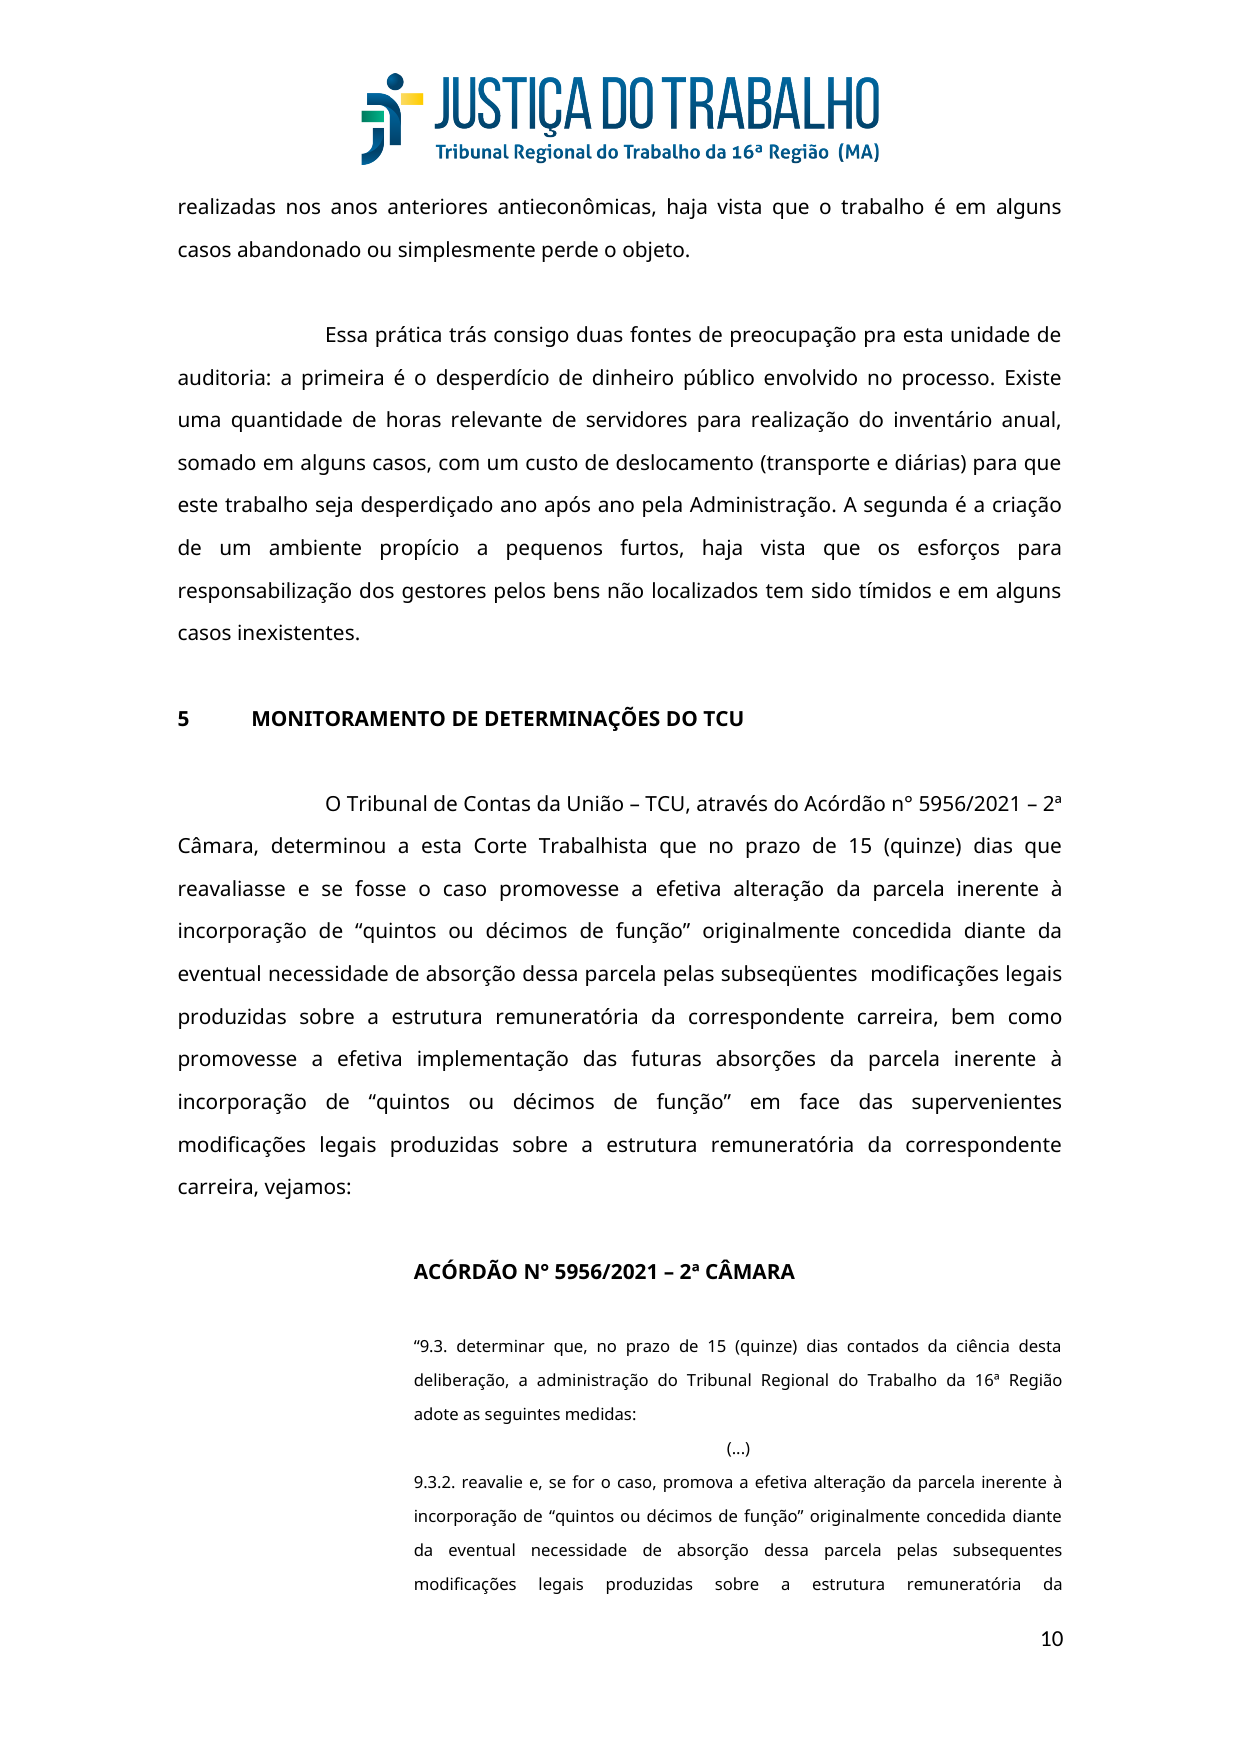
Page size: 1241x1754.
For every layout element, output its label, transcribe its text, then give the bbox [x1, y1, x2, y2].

text realizadas nos anos anteriores antieconômicas, haja vista que o trabalho é em alguns casos abandonado ou simplesmente perde o objeto. [177, 192, 1063, 263]
text “9.3. determinar que, no prazo de 15 (quinze) dias contados da ciência desta deliberação, a administração do Tribunal Regional do Trabalho da 16ª Região adote as seguintes medidas: [413, 1334, 1063, 1425]
text 5 MONITORAMENTO DE DETERMINAÇÕES DO TCU [177, 704, 1063, 732]
text O Tribunal de Contas da União – TCU, através do Acórdão n° 5956/2021 – 2ª Câmara, determinou a esta Corte Trabalhista que no prazo de 15 (quinze) dias que reavaliasse e se fosse o caso promovesse a efetiva alteração da parcela inerente à incorporação de “quintos ou décimos de função” originalmente concedida diante da eventual necessidade de absorção dessa parcela pelas subseqüentes modificações legais produzidas sobre a estrutura remuneratória da correspondente carreira, bem como promovesse a efetiva implementação das futuras absorções da parcela inerente à incorporação de “quintos ou décimos de função” em face das supervenientes modificações legais produzidas sobre a estrutura remuneratória da correspondente carreira, vejamos: [177, 789, 1063, 1201]
text (...) [413, 1436, 1063, 1459]
picture [361, 73, 879, 165]
text 9.3.2. reavalie e, se for o caso, promova a efetiva alteração da parcela inerente à incorporação de “quintos ou décimos de função” originalmente concedida diante da eventual necessidade de absorção dessa parcela pelas subsequentes modificações legais produzidas sobre a estrutura remuneratória da [413, 1470, 1063, 1595]
text Essa prática trás consigo duas fontes de preocupação pra esta unidade de auditoria: a primeira é o desperdício de dinheiro público envolvido no processo. Existe uma quantidade de horas relevante de servidores para realização do inventário anual, somado em alguns casos, com um custo de deslocamento (transporte e diárias) para que este trabalho seja desperdiçado ano após ano pela Administração. A segunda é a criação de um ambiente propício a pequenos furtos, haja vista que os esforços para responsabilização dos gestores pelos bens não localizados tem sido tímidos e em alguns casos inexistentes. [177, 320, 1063, 647]
text ACÓRDÃO N° 5956/2021 – 2ª CÂMARA [413, 1257, 1063, 1286]
